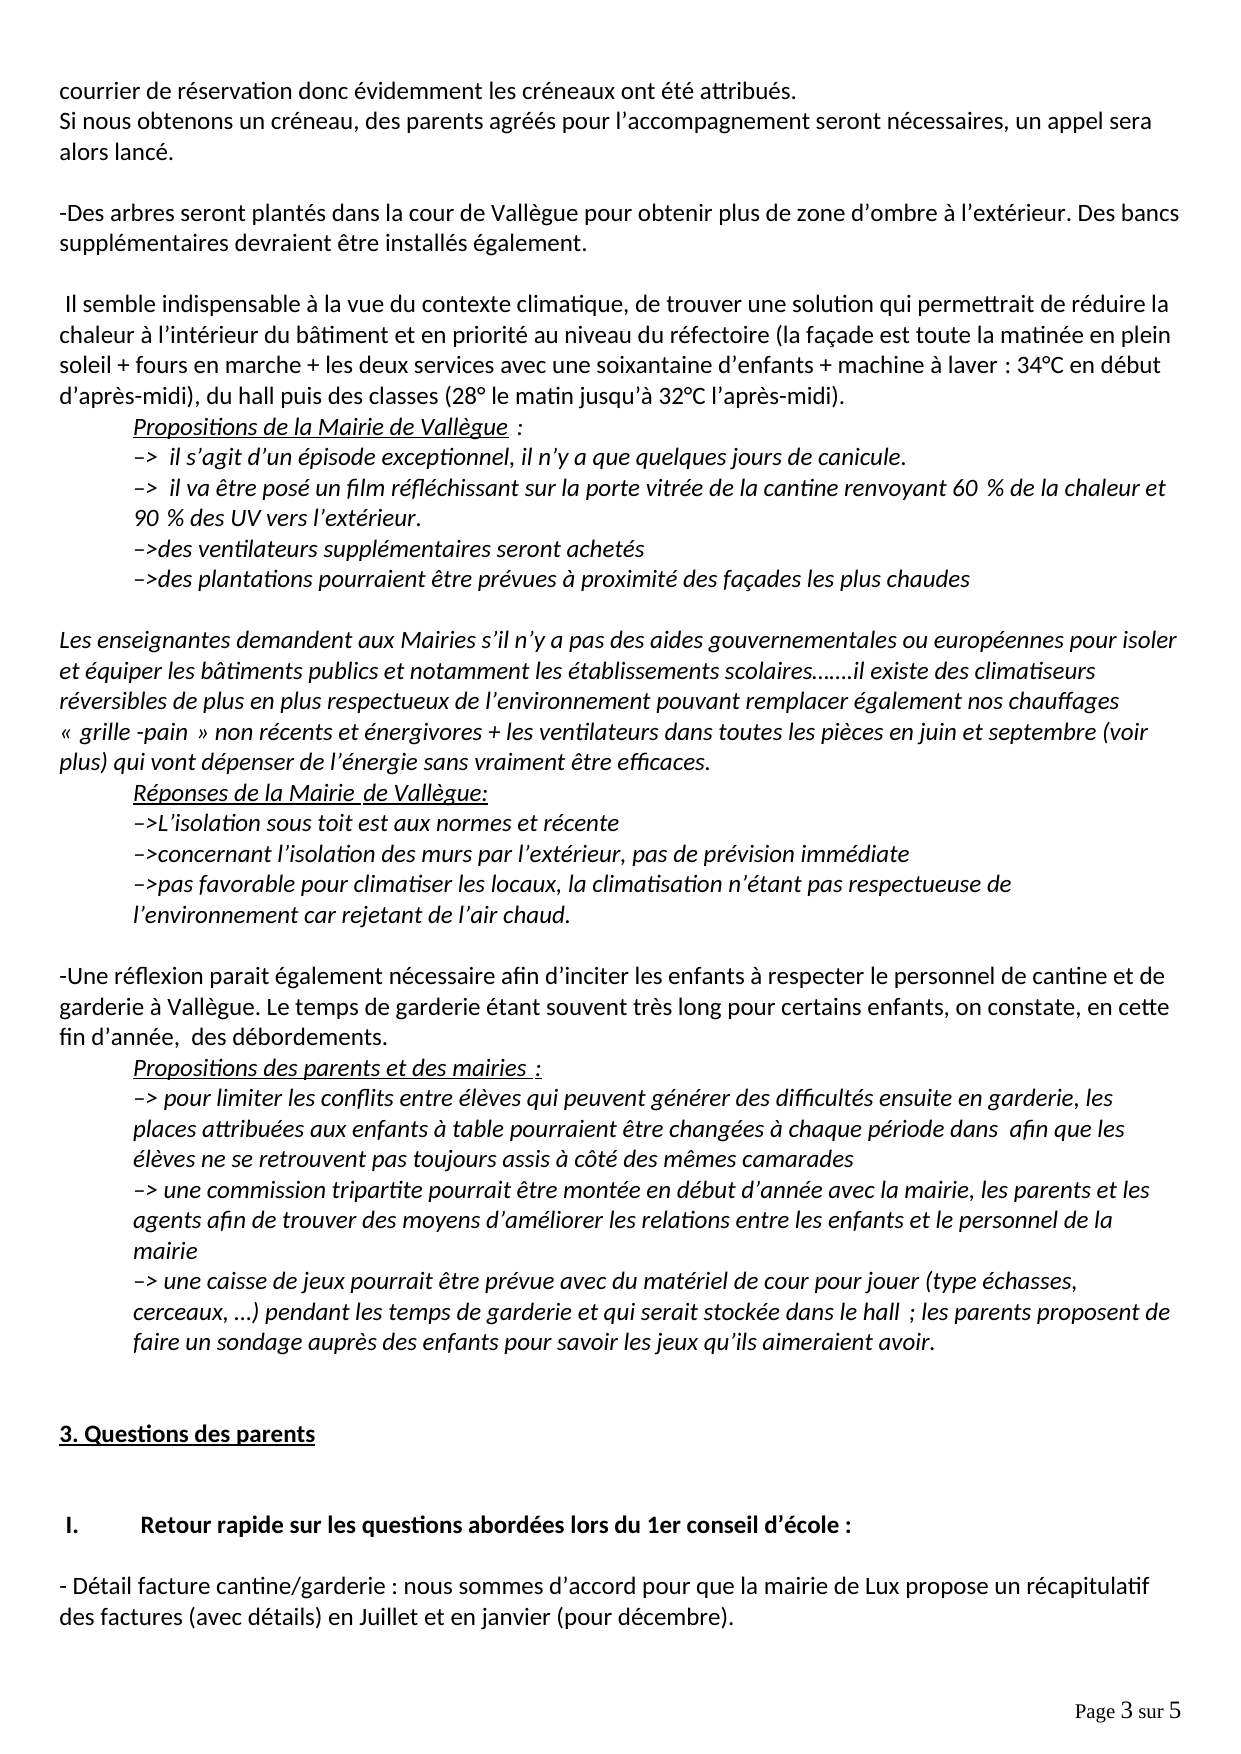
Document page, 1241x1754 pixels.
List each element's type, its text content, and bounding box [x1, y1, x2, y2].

text –> une commission tripartite pourrait être montée en début d’année avec la mairie, les parents et les agents afin de trouver des moyens d’améliorer les relations entre les enfants et le personnel de la mairie [133, 1174, 1181, 1265]
text –> pour limiter les conflits entre élèves qui peuvent générer des difficultés ensuite en garderie, les places attribuées aux enfants à table pourraient être changées à chaque période dans afin que les élèves ne se retrouvent pas toujours assis à côté des mêmes camarades [133, 1082, 1181, 1174]
text -Une réflexion parait également nécessaire afin d’inciter les enfants à respecter le personnel de cantine et de garderie à Vallègue. Le temps de garderie étant souvent très long pour certains enfants, on constate, en cette fin d’année, des débordements. [59, 960, 1181, 1052]
text -Des arbres seront plantés dans la cour de Vallègue pour obtenir plus de zone d’ombre à l’extérieur. Des bancs supplémentaires devraient être installés également. [59, 197, 1181, 258]
text Si nous obtenons un créneau, des parents agréés pour l’accompagnement seront nécessaires, un appel sera alors lancé. [59, 106, 1181, 167]
text –>des plantations pourraient être prévues à proximité des façades les plus chaudes [59, 563, 1181, 594]
text –> il s’agit d’un épisode exceptionnel, il n’y a que quelques jours de canicule. [133, 441, 1181, 472]
text –>concernant l’isolation des murs par l’extérieur, pas de prévision immédiate [59, 838, 1181, 868]
text –>L’isolation sous toit est aux normes et récente [59, 807, 1181, 838]
text Propositions de la Mairie de Vallègue : [133, 411, 1181, 441]
text Les enseignantes demandent aux Mairies s’il n’y a pas des aides gouvernementales ou européennes pour isoler et équiper les bâtiments publics et notamment les établissements scolaires…….il existe des climatiseurs réversibles de plus en plus respectueux de l’environnement pouvant remplacer également nos chauffages « grille -pain » non récents et énergivores + les ventilateurs dans toutes les pièces en juin et septembre (voir plus) qui vont dépenser de l’énergie sans vraiment être efficaces. [59, 624, 1181, 777]
list Retour rapide sur les questions abordées lors du 1er conseil d’école : [65, 1509, 1181, 1540]
text Il semble indispensable à la vue du contexte climatique, de trouver une solution qui permettrait de réduire la chaleur à l’intérieur du bâtiment et en priorité au niveau du réfectoire (la façade est toute la matinée en plein soleil + fours en marche + les deux services avec une soixantaine d’enfants + machine à laver : 34°C en début d’après-midi), du hall puis des classes (28° le matin jusqu’à 32°C l’après-midi). [59, 289, 1181, 411]
text courrier de réservation donc évidemment les créneaux ont été attribués. [59, 75, 1181, 106]
text –>pas favorable pour climatiser les locaux, la climatisation n’étant pas respectueuse de l’environnement car rejetant de l’air chaud. [133, 868, 1181, 929]
text - Détail facture cantine/garderie : nous sommes d’accord pour que la mairie de Lux propose un récapitulatif des factures (avec détails) en Juillet et en janvier (pour décembre). [59, 1571, 1181, 1632]
text –> une caisse de jeux pourrait être prévue avec du matériel de cour pour jouer (type échasses, cerceaux, …) pendant les temps de garderie et qui serait stockée dans le hall ; les parents proposent de faire un sondage auprès des enfants pour savoir les jeux qu’ils aimeraient avoir. [133, 1265, 1181, 1357]
text –> il va être posé un film réfléchissant sur la porte vitrée de la cantine renvoyant 60 % de la chaleur et 90 % des UV vers l’extérieur. [133, 472, 1181, 533]
text –>des ventilateurs supplémentaires seront achetés [59, 533, 1181, 563]
text Propositions des parents et des mairies : [133, 1052, 1181, 1082]
text Réponses de la Mairie de Vallègue: [59, 777, 1181, 807]
text 3. Questions des parents [59, 1418, 1181, 1448]
